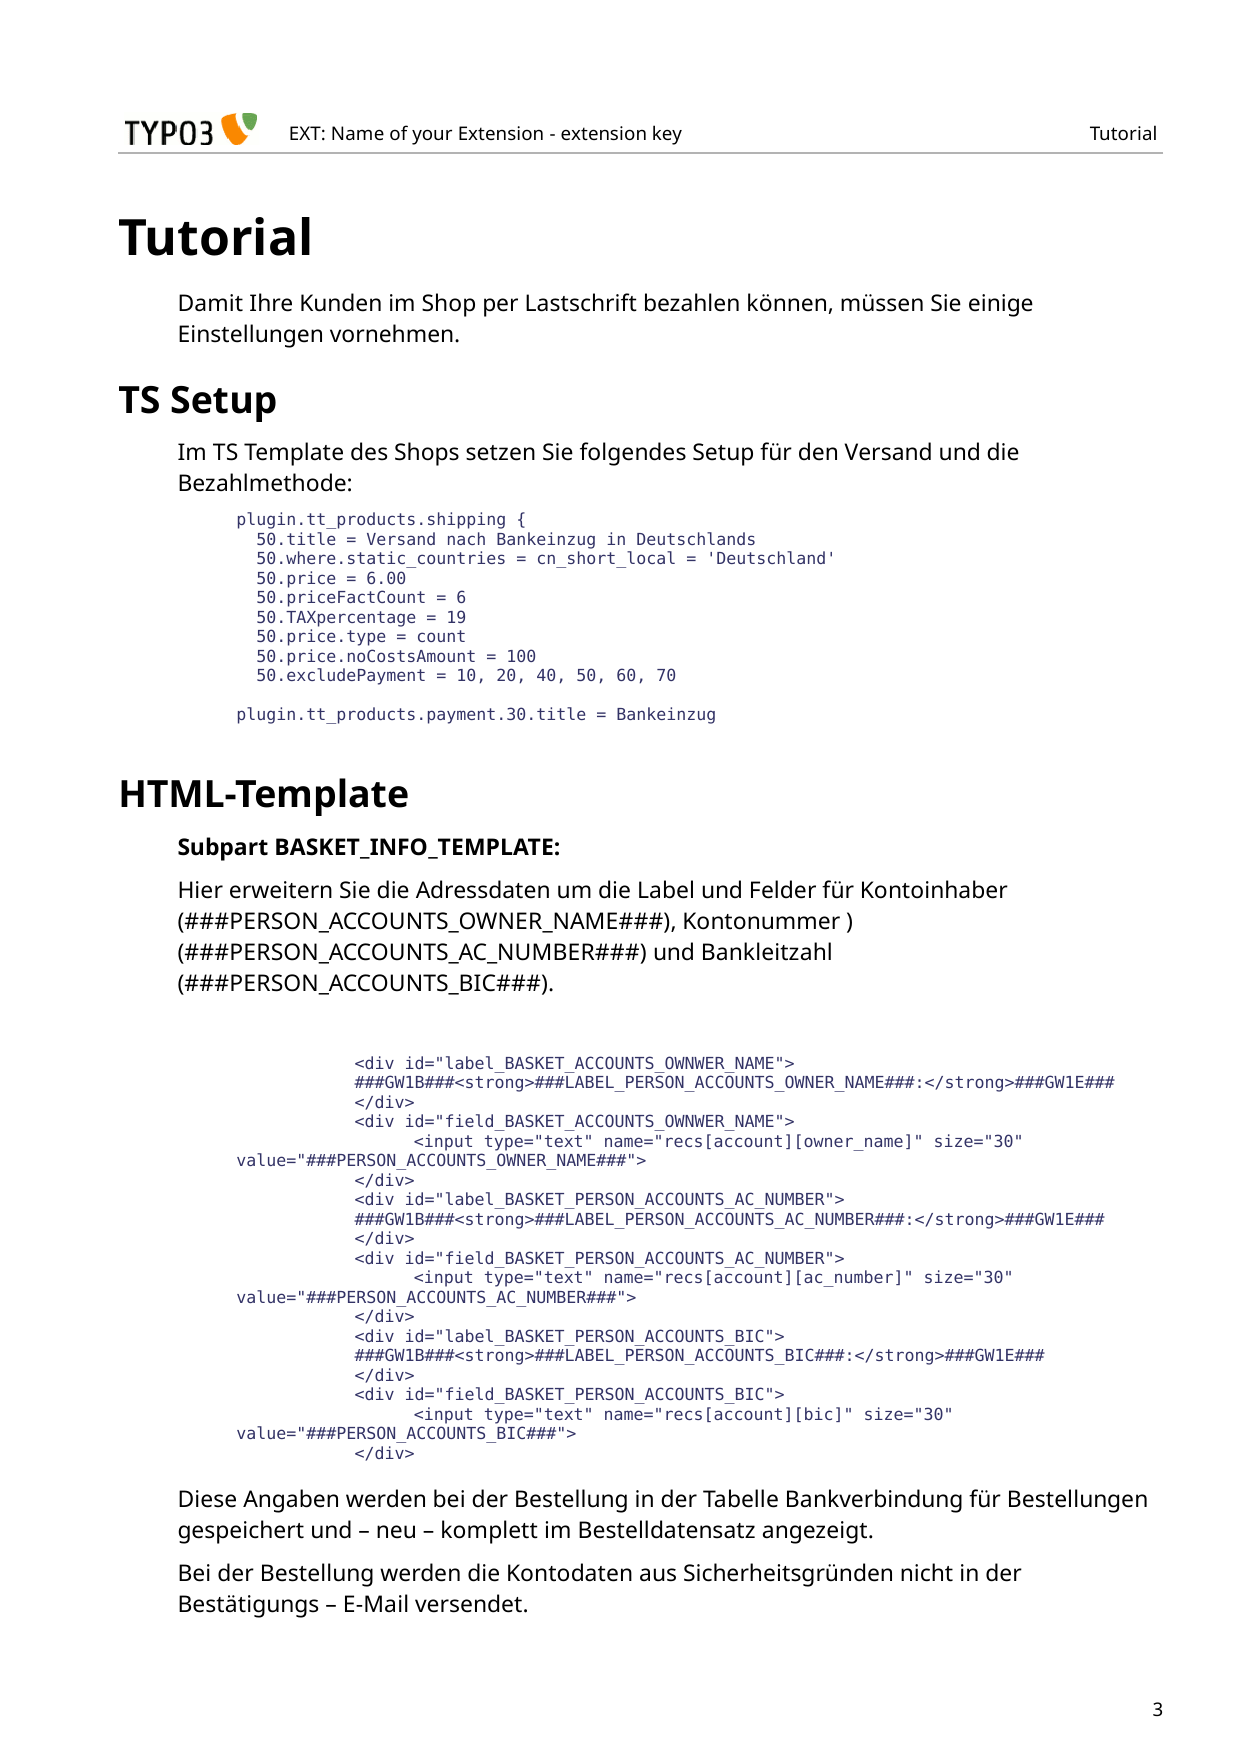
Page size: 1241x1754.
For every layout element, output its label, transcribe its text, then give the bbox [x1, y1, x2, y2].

text ###GW1B###<strong>###LABEL_PERSON_ACCOUNTS_OWNER_NAME###:</strong>###GW1E### [236, 1073, 1163, 1093]
text </div> [236, 1229, 1163, 1249]
subtitle Damit Ihre Kunden im Shop per Lastschrift bezahlen können, müssen Sie einige Einstellungen vornehmen. [177, 287, 1163, 349]
text </div> [236, 1093, 1163, 1112]
subtitle Hier erweitern Sie die Adressdaten um die Label und Felder für Kontoinhaber (###PERSON_ACCOUNTS_OWNER_NAME###), Kontonummer )(###PERSON_ACCOUNTS_AC_NUMBER###) und Bankleitzahl (###PERSON_ACCOUNTS_BIC###). [177, 874, 1163, 998]
text ###GW1B###<strong>###LABEL_PERSON_ACCOUNTS_BIC###:</strong>###GW1E### [236, 1346, 1163, 1366]
subtitle Tutorial [118, 202, 1163, 269]
text </div> [236, 1443, 1163, 1463]
text Subpart BASKET_INFO_TEMPLATE: [177, 831, 1163, 862]
text <input type="text" name="recs[account][ac_number]" size="30" value="###PERSON_ACCOUNTS_AC_NUMBER###"> [236, 1268, 1163, 1307]
text <div id="field_BASKET_PERSON_ACCOUNTS_BIC"> [236, 1385, 1163, 1404]
text <div id="label_BASKET_PERSON_ACCOUNTS_BIC"> [236, 1327, 1163, 1346]
subtitle Bei der Bestellung werden die Kontodaten aus Sicherheitsgründen nicht in der Bestätigungs – E-Mail versendet. [177, 1557, 1163, 1619]
text ###GW1B###<strong>###LABEL_PERSON_ACCOUNTS_AC_NUMBER###:</strong>###GW1E### [236, 1210, 1163, 1229]
text <input type="text" name="recs[account][bic]" size="30" value="###PERSON_ACCOUNTS_BIC###"> [236, 1404, 1163, 1443]
subtitle HTML-Template [118, 768, 1163, 819]
text <input type="text" name="recs[account][owner_name]" size="30" value="###PERSON_ACCOUNTS_OWNER_NAME###"> [236, 1132, 1163, 1171]
text </div> [236, 1171, 1163, 1190]
subtitle plugin.tt_products.shipping { 50.title = Versand nach Bankeinzug in Deutschlands 50.where.static_countries = cn_short_local = 'Deutschland' 50.price = 6.00 50.priceFactCount = 6 50.TAXpercentage = 19 50.price.type = count 50.price.noCostsAmount = 100 50.excludePayment = 10, 20, 40, 50, 60, 70 [236, 510, 1163, 686]
text <div id="label_BASKET_PERSON_ACCOUNTS_AC_NUMBER"> [236, 1190, 1163, 1210]
text <div id="field_BASKET_ACCOUNTS_OWNWER_NAME"> [236, 1112, 1163, 1132]
text </div> [236, 1307, 1163, 1327]
subtitle Im TS Template des Shops setzen Sie folgendes Setup für den Versand und die Bezahlmethode: [177, 436, 1163, 498]
text <div id="field_BASKET_PERSON_ACCOUNTS_AC_NUMBER"> [236, 1249, 1163, 1268]
text </div> [236, 1366, 1163, 1385]
subtitle plugin.tt_products.payment.30.title = Bankeinzug [236, 705, 1163, 724]
text <div id="label_BASKET_ACCOUNTS_OWNWER_NAME"> [236, 1054, 1163, 1073]
subtitle TS Setup [118, 373, 1163, 424]
subtitle Diese Angaben werden bei der Bestellung in der Tabelle Bankverbindung für Bestellungen gespeichert und – neu – komplett im Bestelldatensatz angezeigt. [177, 1482, 1163, 1544]
picture [124, 112, 260, 145]
